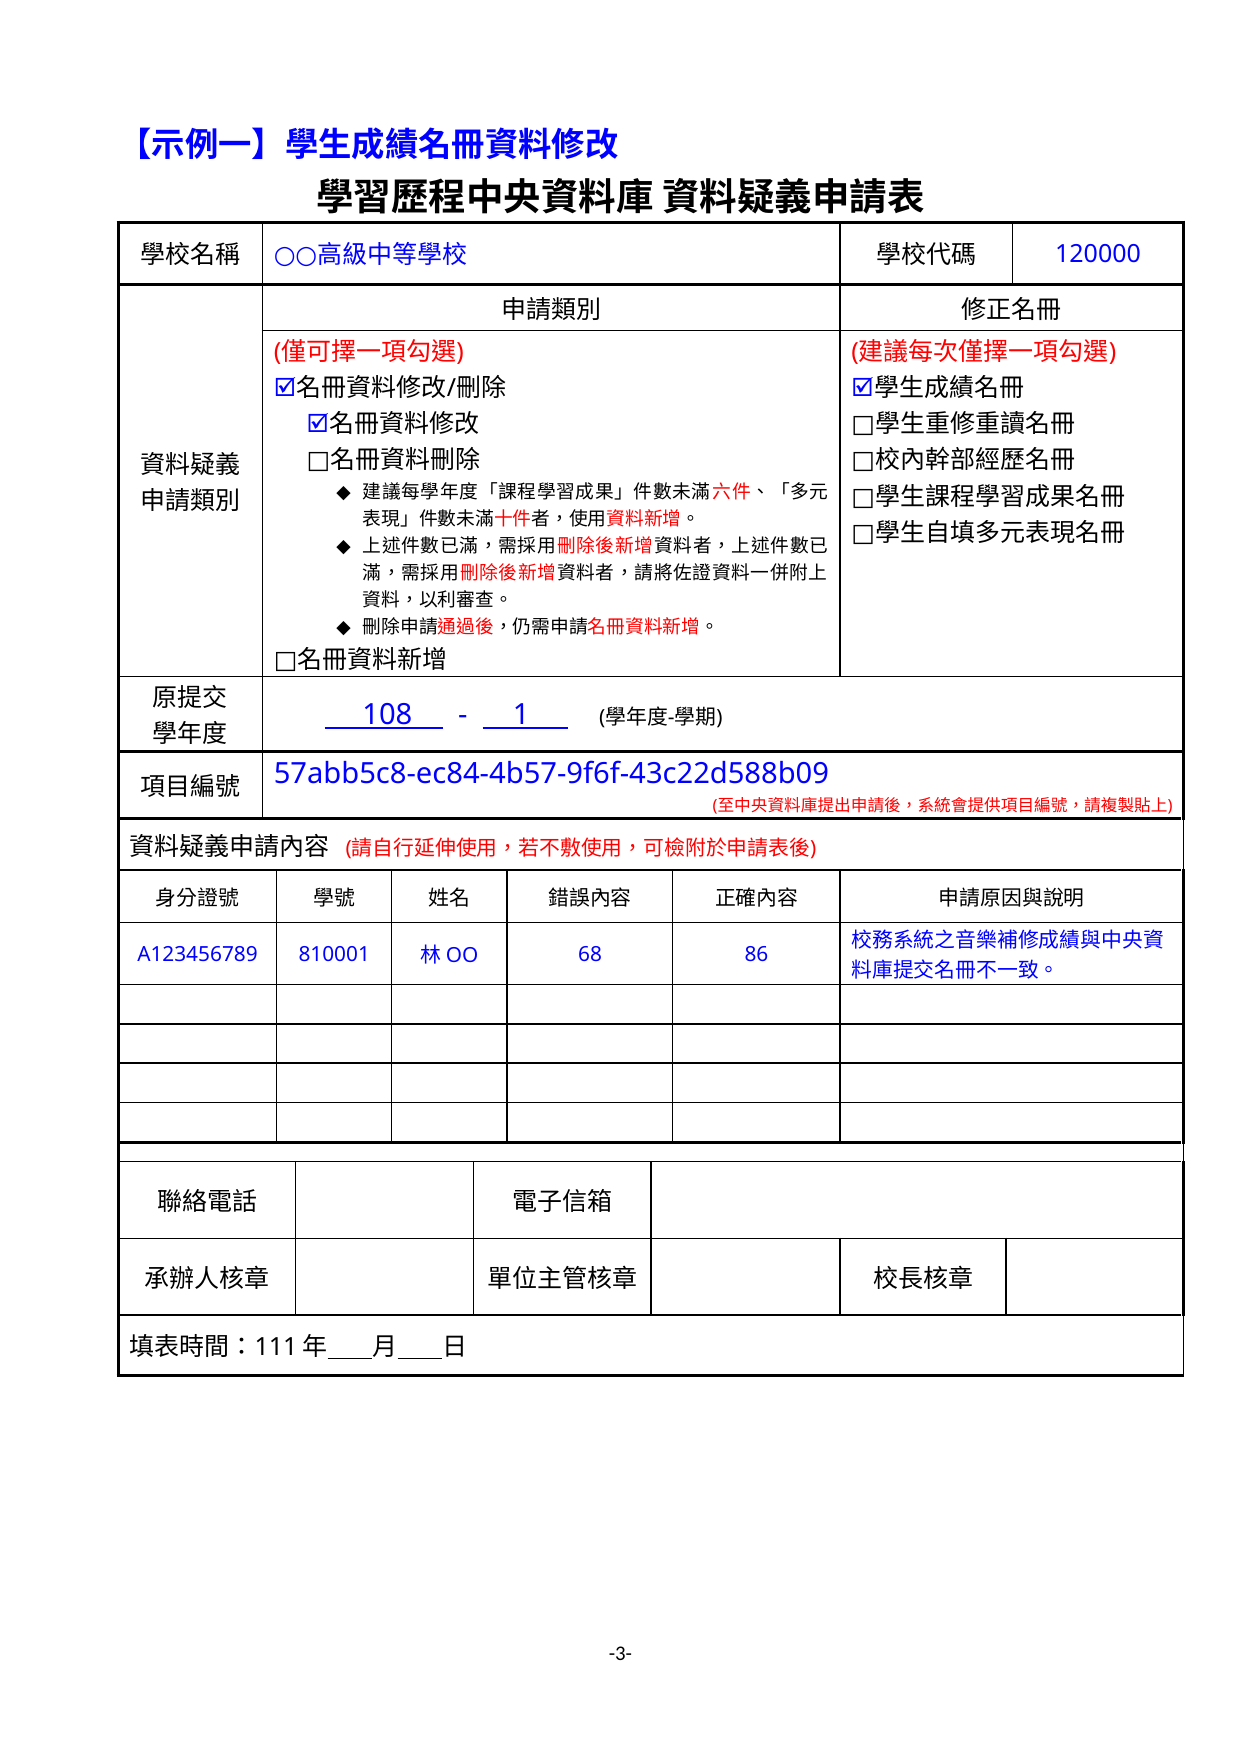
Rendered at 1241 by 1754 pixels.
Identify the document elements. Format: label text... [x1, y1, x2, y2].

table_cell 填表時間：111年 月 日 [120, 1314, 1183, 1373]
table_cell [296, 1162, 473, 1238]
table_cell [392, 1025, 506, 1062]
text 【示例一】學生成績名冊資料修改 [118, 118, 1122, 166]
table_cell 林OO [392, 923, 506, 983]
table_cell 57abb5c8-ec84-4b57-9f6f-43c22d588b09 (至中央資料庫提出申請後，系統會提供項目編號，請複製貼上) [263, 753, 1182, 817]
table_cell [120, 1141, 1183, 1161]
table_cell 項目編號 [120, 753, 262, 817]
table_cell [392, 1064, 506, 1101]
table_cell 正確內容 [673, 871, 839, 922]
table_cell [673, 1064, 839, 1101]
table_cell [841, 1103, 1182, 1141]
table_cell [277, 1103, 391, 1141]
table_cell 810001 [277, 923, 391, 983]
table_cell A123456789 [120, 923, 276, 983]
table_cell [841, 1064, 1182, 1101]
table_cell 聯絡電話 [120, 1162, 295, 1238]
table_cell [120, 1064, 276, 1101]
table_cell 姓名 [392, 871, 506, 922]
table_cell 申請類別 [263, 286, 839, 330]
table_cell [841, 985, 1182, 1023]
table_cell [120, 1103, 276, 1141]
table_cell 電子信箱 [474, 1162, 650, 1238]
table_cell [392, 985, 506, 1023]
table_cell (僅可擇一項勾選) 名冊資料修改/刪除 名冊資料修改 □名冊資料刪除 ◆ 建議每學年度「課程學習成果」件數未滿六件、「多元表現」件數未滿十件者，使用資料新增。 ◆ 上述件數已滿，需採用刪除後新增資料者，上述件數已滿，需採用刪除後新增資料者，請將佐證資料一併附上資料，以利審查。 ◆ 刪除申請通過後，仍需申請名冊資料新增。 □名冊資料新增 [263, 331, 839, 676]
table_cell 資料疑義申請類別 [120, 286, 262, 676]
table_cell 身分證號 [120, 871, 276, 922]
table_cell 68 [508, 923, 672, 983]
table_cell [296, 1239, 473, 1314]
table_cell [652, 1161, 1182, 1238]
table_cell [277, 985, 391, 1023]
table_cell 校長核章 [841, 1239, 1005, 1314]
table_cell [1007, 1239, 1182, 1314]
table_cell 錯誤內容 [508, 871, 672, 922]
table_cell [508, 985, 672, 1023]
text 學習歷程中央資料庫 資料疑義申請表 [118, 166, 1122, 221]
table_cell [673, 985, 839, 1023]
table_cell (建議每次僅擇一項勾選) 學生成績名冊 □學生重修重讀名冊 □校內幹部經歷名冊 □學生課程學習成果名冊 □學生自填多元表現名冊 [841, 331, 1182, 676]
table_cell [673, 1103, 839, 1141]
table_cell [120, 985, 276, 1023]
table_cell [508, 1064, 672, 1101]
table_cell [508, 1103, 672, 1141]
table_cell 單位主管核章 [474, 1239, 650, 1314]
table_header 學校代碼 [841, 224, 1012, 282]
table_cell [277, 1025, 391, 1062]
table_cell [392, 1103, 506, 1141]
table_cell 86 [673, 923, 839, 983]
table_cell 原提交 學年度 [120, 677, 262, 750]
table_cell [277, 1064, 391, 1101]
table_cell 承辦人核章 [120, 1239, 295, 1314]
table_cell [841, 1025, 1182, 1062]
table_cell [508, 1025, 672, 1062]
table_cell [673, 1025, 839, 1062]
table_cell 學號 [277, 871, 391, 922]
table_cell 資料疑義申請內容 (請自行延伸使用，若不敷使用，可檢附於申請表後) [120, 817, 1183, 869]
table_cell [120, 1025, 276, 1062]
table_header 學校名稱 [120, 224, 262, 282]
table_cell 校務系統之音樂補修成績與中央資料庫提交名冊不一致。 [841, 923, 1182, 983]
table_cell 申請原因與說明 [841, 869, 1182, 922]
table_cell 108 - 1 (學年度-學期) [263, 677, 1182, 750]
table_cell [652, 1239, 839, 1314]
table_header 120000 [1013, 224, 1182, 282]
table_cell 修正名冊 [841, 286, 1182, 330]
table_header ○○高級中等學校 [263, 224, 839, 282]
